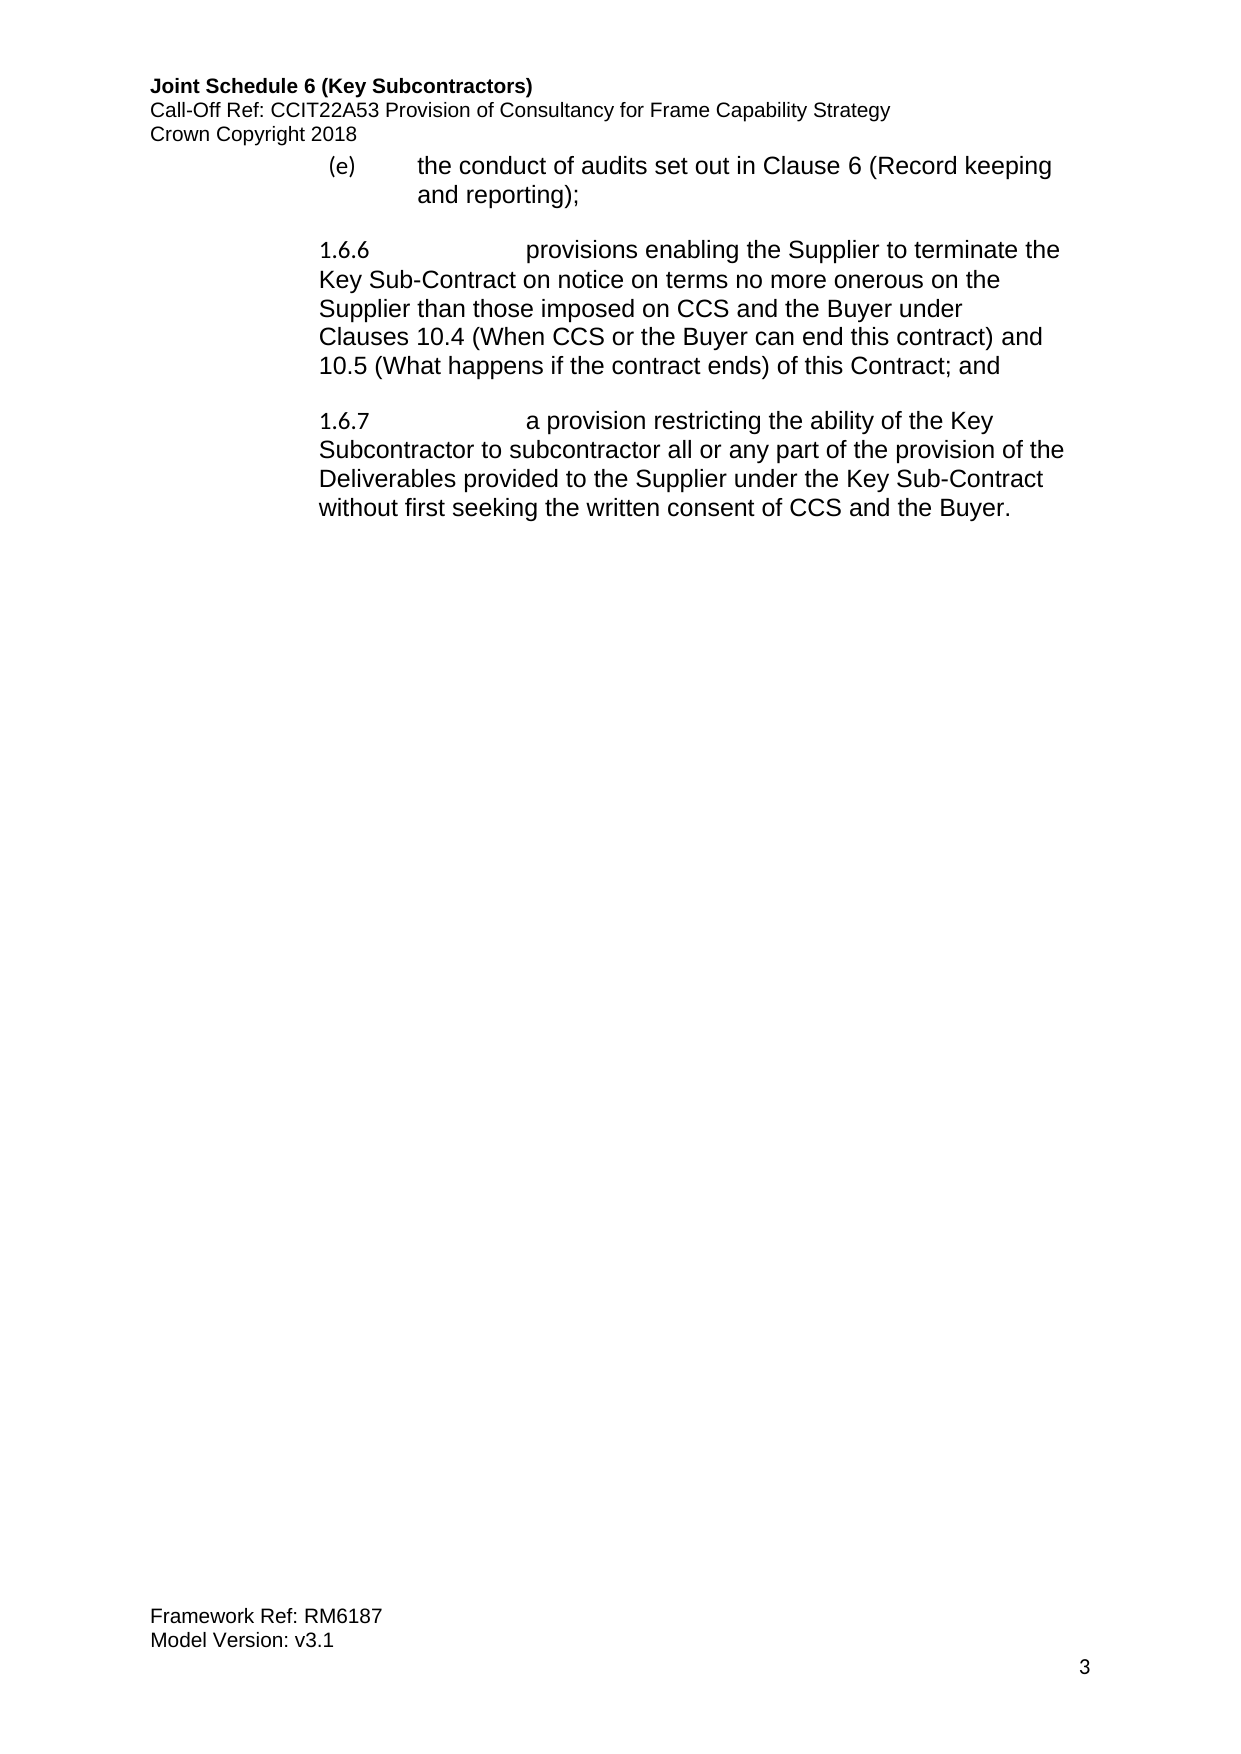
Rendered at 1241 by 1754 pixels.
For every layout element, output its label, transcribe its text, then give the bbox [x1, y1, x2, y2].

list the conduct of audits set out in Clause 6 (Record keeping and reporting); [328, 150, 1090, 209]
list provisions enabling the Supplier to terminate the Key Sub-Contract on notice on terms no more onerous on the Supplier than those imposed on CCS and the Buyer under Clauses 10.4 (When CCS or the Buyer can end this contract) and 10.5 (What happens if the contract ends) of this Contract; and [319, 234, 1090, 380]
list a provision restricting the ability of the Key Subcontractor to subcontractor all or any part of the provision of the Deliverables provided to the Supplier under the Key Sub-Contract without first seeking the written consent of CCS and the Buyer. [319, 405, 1090, 522]
